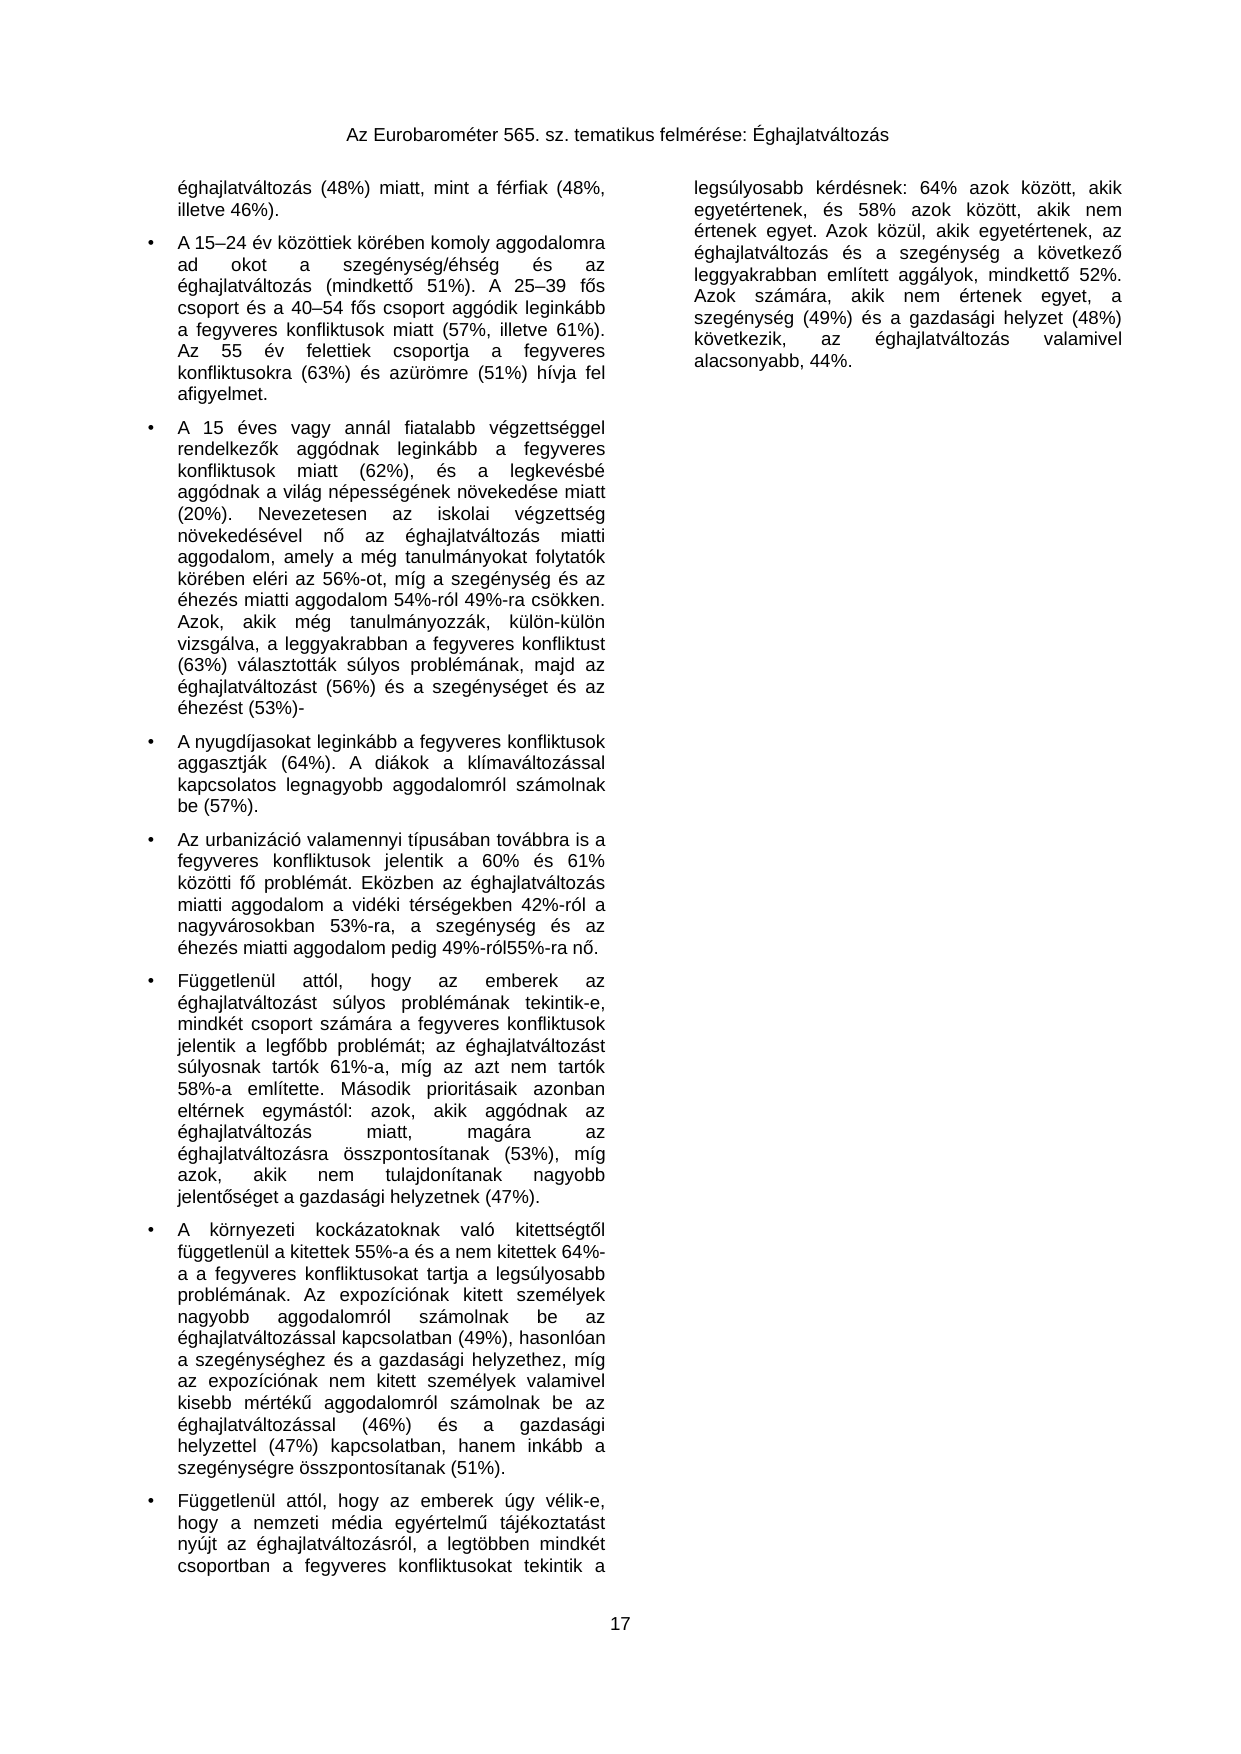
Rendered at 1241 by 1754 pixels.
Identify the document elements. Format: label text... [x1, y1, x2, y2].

list A nyugdíjasokat leginkább a fegyveres konfliktusok aggasztják (64%). A diákok a klímaváltozással kapcsolatos legnagyobb aggodalomról számolnak be (57%). [148, 730, 605, 817]
list éghajlatváltozás (48%) miatt, mint a férfiak (48%, illetve 46%). [148, 177, 605, 220]
list A 15 éves vagy annál fiatalabb végzettséggel rendelkezők aggódnak leginkább a fegyveres konfliktusok miatt (62%), és a legkevésbé aggódnak a világ népességének növekedése miatt (20%). Nevezetesen az iskolai végzettség növekedésével nő az éghajlatváltozás miatti aggodalom, amely a még tanulmányokat folytatók körében eléri az 56%-ot, míg a szegénység és az éhezés miatti aggodalom 54%-ról 49%-ra csökken. Azok, akik még tanulmányozzák, külön-külön vizsgálva, a leggyakrabban a fegyveres konfliktust (63%) választották súlyos problémának, majd az éghajlatváltozást (56%) és a szegénységet és az éhezést (53%)- [148, 417, 605, 718]
list A 15–24 év közöttiek körében komoly aggodalomra ad okot a szegénység/éhség és az éghajlatváltozás (mindkettő 51%). A 25–39 fős csoport és a 40–54 fős csoport aggódik leginkább a fegyveres konfliktusok miatt (57%, illetve 61%). Az 55 év felettiek csoportja a fegyveres konfliktusokra (63%) és azürömre (51%) hívja fel afigyelmet. [148, 232, 605, 405]
list Függetlenül attól, hogy az emberek az éghajlatváltozást súlyos problémának tekintik-e, mindkét csoport számára a fegyveres konfliktusok jelentik a legfőbb problémát; az éghajlatváltozást súlyosnak tartók 61%-a, míg az azt nem tartók 58%-a említette. Második prioritásaik azonban eltérnek egymástól: azok, akik aggódnak az éghajlatváltozás miatt, magára az éghajlatváltozásra összpontosítanak (53%), míg azok, akik nem tulajdonítanak nagyobb jelentőséget a gazdasági helyzetnek (47%). [148, 970, 605, 1207]
list Függetlenül attól, hogy az emberek úgy vélik-e, hogy a nemzeti média egyértelmű tájékoztatást nyújt az éghajlatváltozásról, a legtöbben mindkét csoportban a fegyveres konfliktusokat tekintik a [148, 1490, 605, 1576]
list A környezeti kockázatoknak való kitettségtől függetlenül a kitettek 55%-a és a nem kitettek 64%-a a fegyveres konfliktusokat tartja a legsúlyosabb problémának. Az expozíciónak kitett személyek nagyobb aggodalomról számolnak be az éghajlatváltozással kapcsolatban (49%), hasonlóan a szegénységhez és a gazdasági helyzethez, míg az expozíciónak nem kitett személyek valamivel kisebb mértékű aggodalomról számolnak be az éghajlatváltozással (46%) és a gazdasági helyzettel (47%) kapcsolatban, hanem inkább a szegénységre összpontosítanak (51%). [148, 1219, 605, 1478]
list legsúlyosabb kérdésnek: 64% azok között, akik egyetértenek, és 58% azok között, akik nem értenek egyet. Azok közül, akik egyetértenek, az éghajlatváltozás és a szegénység a következő leggyakrabban említett aggályok, mindkettő 52%. Azok számára, akik nem értenek egyet, a szegénység (49%) és a gazdasági helyzet (48%) következik, az éghajlatváltozás valamivel alacsonyabb, 44%. [664, 177, 1122, 371]
list Az urbanizáció valamennyi típusában továbbra is a fegyveres konfliktusok jelentik a 60% és 61% közötti fő problémát. Eközben az éghajlatváltozás miatti aggodalom a vidéki térségekben 42%-ról a nagyvárosokban 53%-ra, a szegénység és az éhezés miatti aggodalom pedig 49%-ról55%-ra nő. [148, 829, 605, 958]
